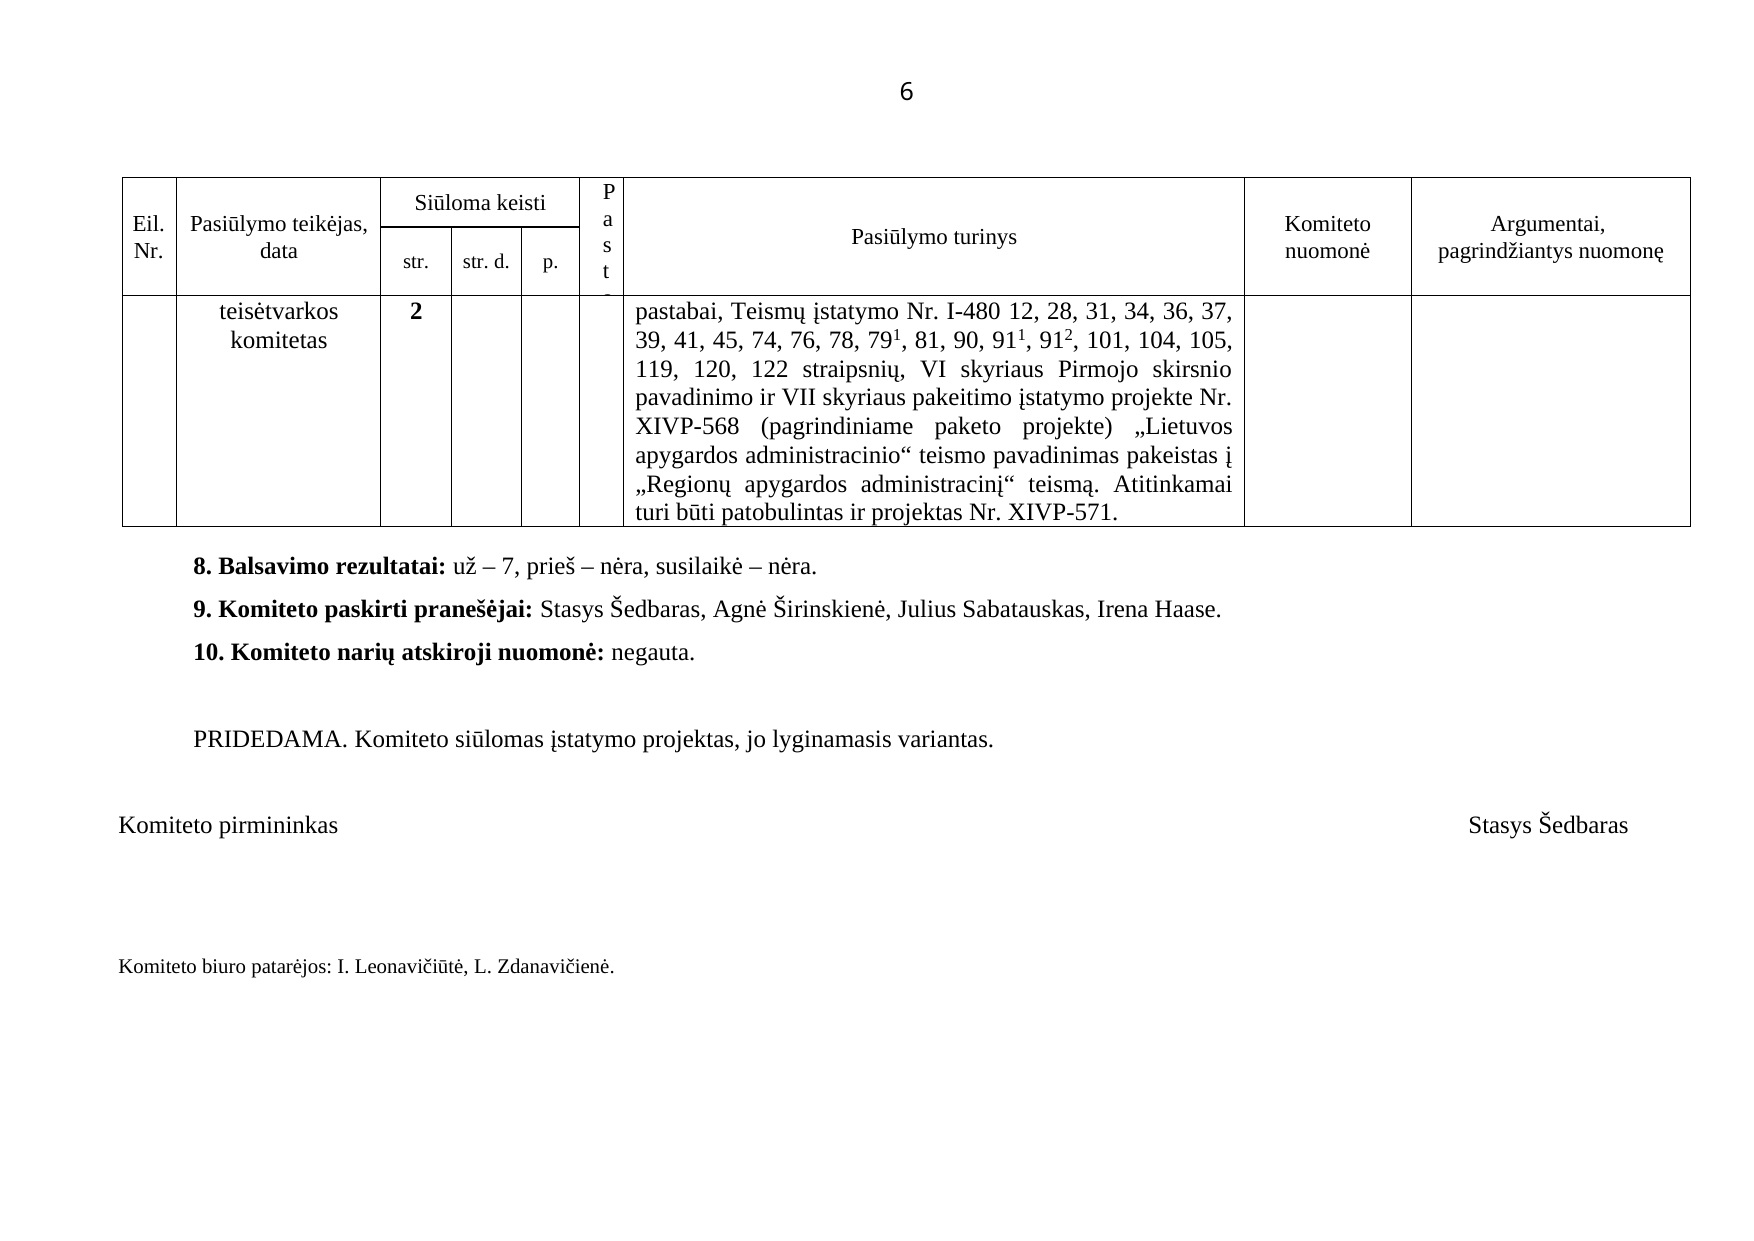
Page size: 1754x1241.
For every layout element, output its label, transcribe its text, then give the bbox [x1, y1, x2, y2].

table_cell p. [522, 228, 579, 295]
text 10. Komiteto narių atskiroji nuomonė: negauta. [118, 637, 1695, 666]
table_cell [1245, 296, 1411, 526]
table_cell [580, 296, 623, 526]
table_cell pastabai, Teismų įstatymo Nr. I-480 12, 28, 31, 34, 36, 37, 39, 41, 45, 74, 76, 78, 791, 81, 90, 911, 912, 101, 104, 105, 119, 120, 122 straipsnių, VI skyriaus Pirmojo skirsnio pavadinimo ir VII skyriaus pakeitimo įstatymo projekte Nr. XIVP-568 (pagrindiniame paketo projekte) „Lietuvos apygardos administracinio“ teismo pavadinimas pakeistas į „Regionų apygardos administracinį“ teismą. Atitinkamai turi būti patobulintas ir projektas Nr. XIVP-571. [624, 296, 1244, 526]
table_header Pasiūlymo turinys [624, 178, 1244, 295]
table_cell 2 [381, 296, 451, 526]
table_header Argumentai, pagrindžiantys nuomonę [1412, 178, 1690, 295]
text Komiteto biuro patarėjos: I. Leonavičiūtė, L. Zdanavičienė. [118, 954, 1695, 978]
table_header Pastabos [580, 178, 623, 295]
text 9. Komiteto paskirti pranešėjai: Stasys Šedbaras, Agnė Širinskienė, Julius Sabatauskas, Irena Haase. [118, 594, 1695, 623]
table_cell [1412, 296, 1690, 526]
table_cell str. [381, 228, 451, 295]
text PRIDEDAMA. Komiteto siūlomas įstatymo projektas, jo lyginamasis variantas. [118, 724, 1695, 752]
table_cell str. d. [452, 228, 521, 295]
text Komiteto pirmininkas Stasys Šedbaras [118, 810, 1695, 839]
table_header Siūloma keisti [381, 178, 579, 226]
table_cell [452, 296, 521, 526]
table_header Eil. Nr. [123, 178, 176, 295]
table_cell [123, 296, 176, 526]
table_header Komiteto nuomonė [1245, 178, 1411, 295]
text 8. Balsavimo rezultatai: už – 7, prieš – nėra, susilaikė – nėra. [118, 551, 1695, 580]
table_cell teisėtvarkos komitetas [177, 296, 380, 526]
table_cell [522, 296, 579, 526]
table_header Pasiūlymo teikėjas, data [177, 178, 380, 295]
